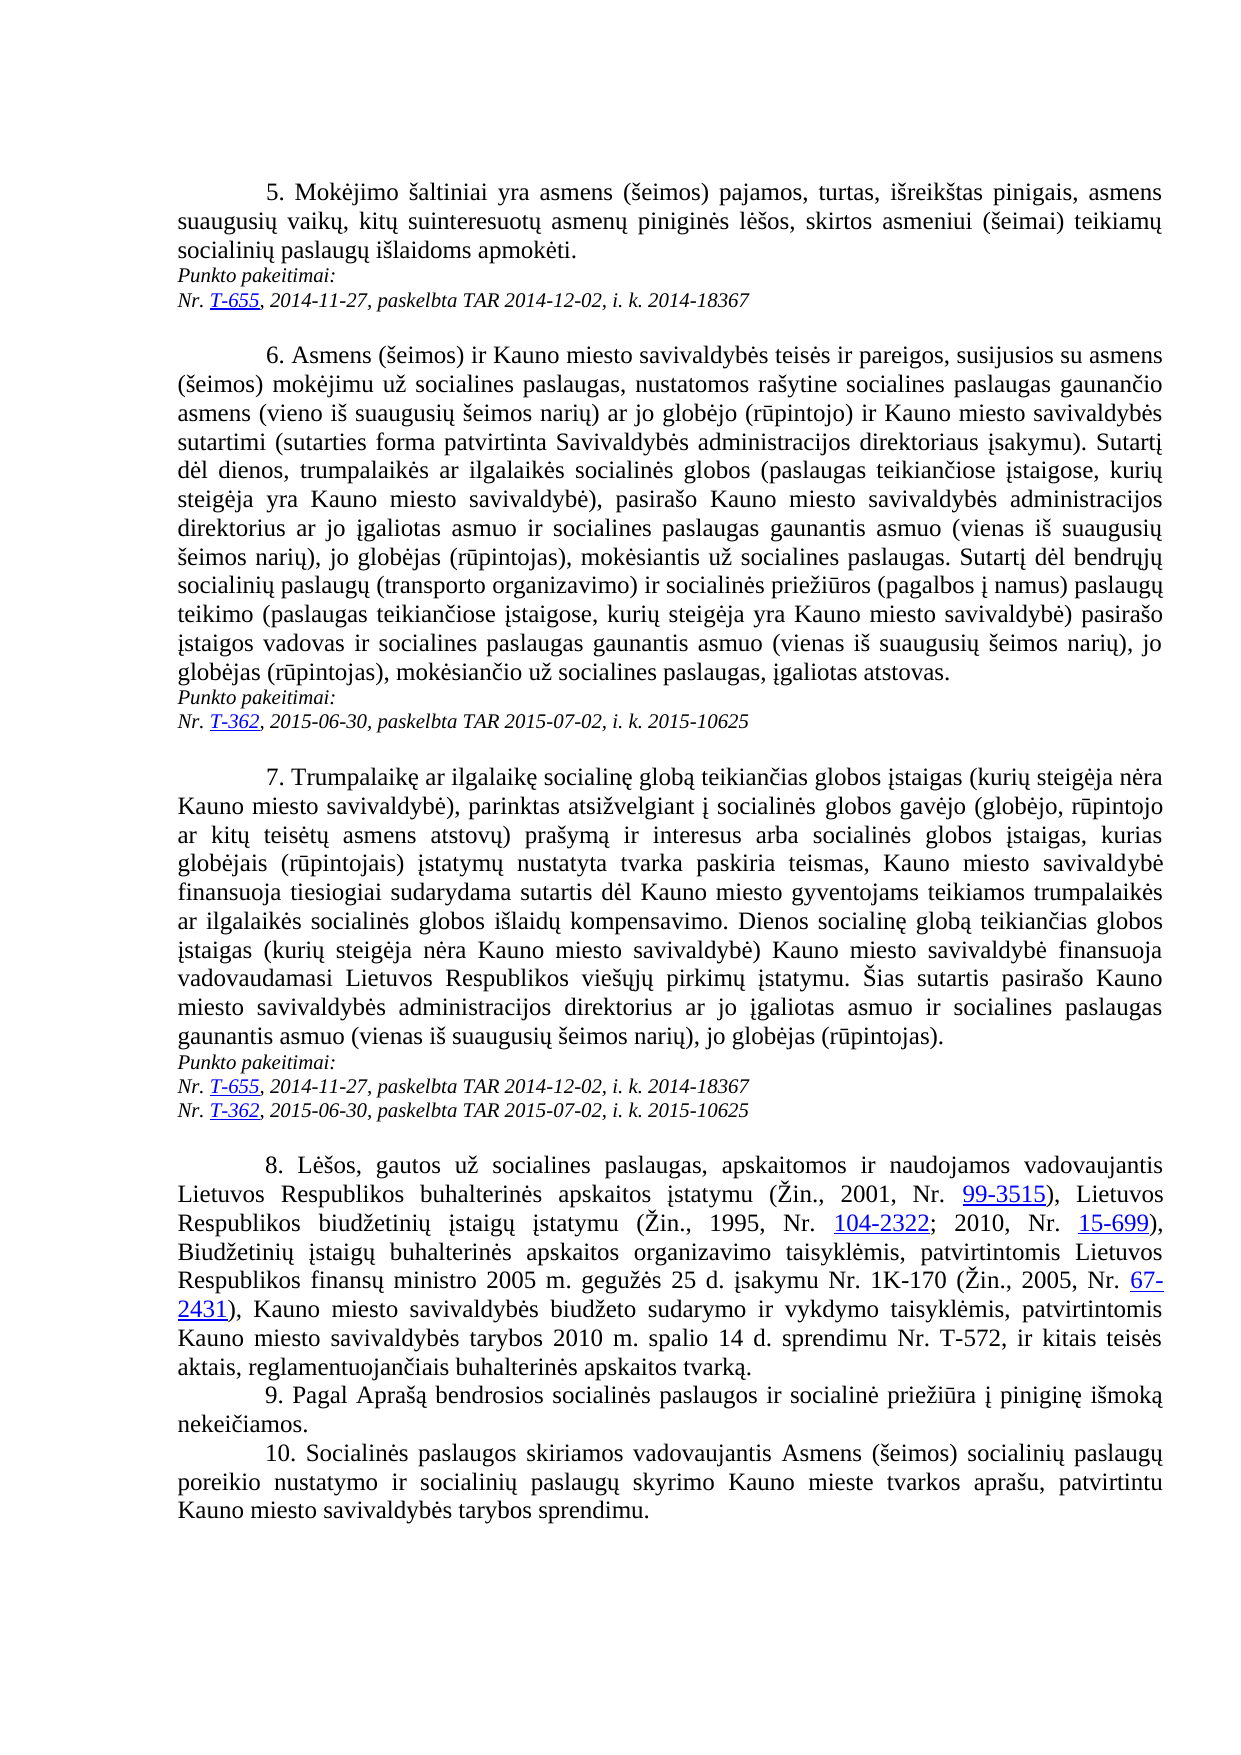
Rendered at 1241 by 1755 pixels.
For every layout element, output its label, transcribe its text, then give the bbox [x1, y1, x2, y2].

text Nr. T-655, 2014-11-27, paskelbta TAR 2014-12-02, i. k. 2014-18367 [177, 1074, 1163, 1098]
text Punkto pakeitimai: [177, 685, 1163, 709]
text Punkto pakeitimai: [177, 263, 1163, 287]
text Nr. T-362, 2015-06-30, paskelbta TAR 2015-07-02, i. k. 2015-10625 [177, 1098, 1163, 1122]
text 5. Mokėjimo šaltiniai yra asmens (šeimos) pajamos, turtas, išreikštas pinigais, asmens suaugusių vaikų, kitų suinteresuotų asmenų piniginės lėšos, skirtos asmeniui (šeimai) teikiamų socialinių paslaugų išlaidoms apmokėti. [177, 177, 1163, 263]
text Nr. T-362, 2015-06-30, paskelbta TAR 2015-07-02, i. k. 2015-10625 [177, 709, 1163, 733]
text 9. Pagal Aprašą bendrosios socialinės paslaugos ir socialinė priežiūra į piniginę išmoką nekeičiamos. [177, 1381, 1163, 1438]
text 10. Socialinės paslaugos skiriamos vadovaujantis Asmens (šeimos) socialinių paslaugų poreikio nustatymo ir socialinių paslaugų skyrimo Kauno mieste tvarkos aprašu, patvirtintu Kauno miesto savivaldybės tarybos sprendimu. [177, 1438, 1163, 1524]
text 8. Lėšos, gautos už socialines paslaugas, apskaitomos ir naudojamos vadovaujantis Lietuvos Respublikos buhalterinės apskaitos įstatymu (Žin., 2001, Nr. 99-3515), Lietuvos Respublikos biudžetinių įstaigų įstatymu (Žin., 1995, Nr. 104-2322; 2010, Nr. 15-699), Biudžetinių įstaigų buhalterinės apskaitos organizavimo taisyklėmis, patvirtintomis Lietuvos Respublikos finansų ministro 2005 m. gegužės 25 d. įsakymu Nr. 1K-170 (Žin., 2005, Nr. 67-2431), Kauno miesto savivaldybės biudžeto sudarymo ir vykdymo taisyklėmis, patvirtintomis Kauno miesto savivaldybės tarybos 2010 m. spalio 14 d. sprendimu Nr. T-572, ir kitais teisės aktais, reglamentuojančiais buhalterinės apskaitos tvarką. [177, 1151, 1163, 1381]
text Punkto pakeitimai: [177, 1050, 1163, 1074]
text 7. Trumpalaikę ar ilgalaikę socialinę globą teikiančias globos įstaigas (kurių steigėja nėra Kauno miesto savivaldybė), parinktas atsižvelgiant į socialinės globos gavėjo (globėjo, rūpintojo ar kitų teisėtų asmens atstovų) prašymą ir interesus arba socialinės globos įstaigas, kurias globėjais (rūpintojais) įstatymų nustatyta tvarka paskiria teismas, Kauno miesto savivaldybė finansuoja tiesiogiai sudarydama sutartis dėl Kauno miesto gyventojams teikiamos trumpalaikės ar ilgalaikės socialinės globos išlaidų kompensavimo. Dienos socialinę globą teikiančias globos įstaigas (kurių steigėja nėra Kauno miesto savivaldybė) Kauno miesto savivaldybė finansuoja vadovaudamasi Lietuvos Respublikos viešųjų pirkimų įstatymu. Šias sutartis pasirašo Kauno miesto savivaldybės administracijos direktorius ar jo įgaliotas asmuo ir socialines paslaugas gaunantis asmuo (vienas iš suaugusių šeimos narių), jo globėjas (rūpintojas). [177, 762, 1163, 1050]
text 6. Asmens (šeimos) ir Kauno miesto savivaldybės teisės ir pareigos, susijusios su asmens (šeimos) mokėjimu už socialines paslaugas, nustatomos rašytine socialines paslaugas gaunančio asmens (vieno iš suaugusių šeimos narių) ar jo globėjo (rūpintojo) ir Kauno miesto savivaldybės sutartimi (sutarties forma patvirtinta Savivaldybės administracijos direktoriaus įsakymu). Sutartį dėl dienos, trumpalaikės ar ilgalaikės socialinės globos (paslaugas teikiančiose įstaigose, kurių steigėja yra Kauno miesto savivaldybė), pasirašo Kauno miesto savivaldybės administracijos direktorius ar jo įgaliotas asmuo ir socialines paslaugas gaunantis asmuo (vienas iš suaugusių šeimos narių), jo globėjas (rūpintojas), mokėsiantis už socialines paslaugas. Sutartį dėl bendrųjų socialinių paslaugų (transporto organizavimo) ir socialinės priežiūros (pagalbos į namus) paslaugų teikimo (paslaugas teikiančiose įstaigose, kurių steigėja yra Kauno miesto savivaldybė) pasirašo įstaigos vadovas ir socialines paslaugas gaunantis asmuo (vienas iš suaugusių šeimos narių), jo globėjas (rūpintojas), mokėsiančio už socialines paslaugas, įgaliotas atstovas. [177, 340, 1163, 685]
text Nr. T-655, 2014-11-27, paskelbta TAR 2014-12-02, i. k. 2014-18367 [177, 287, 1163, 312]
